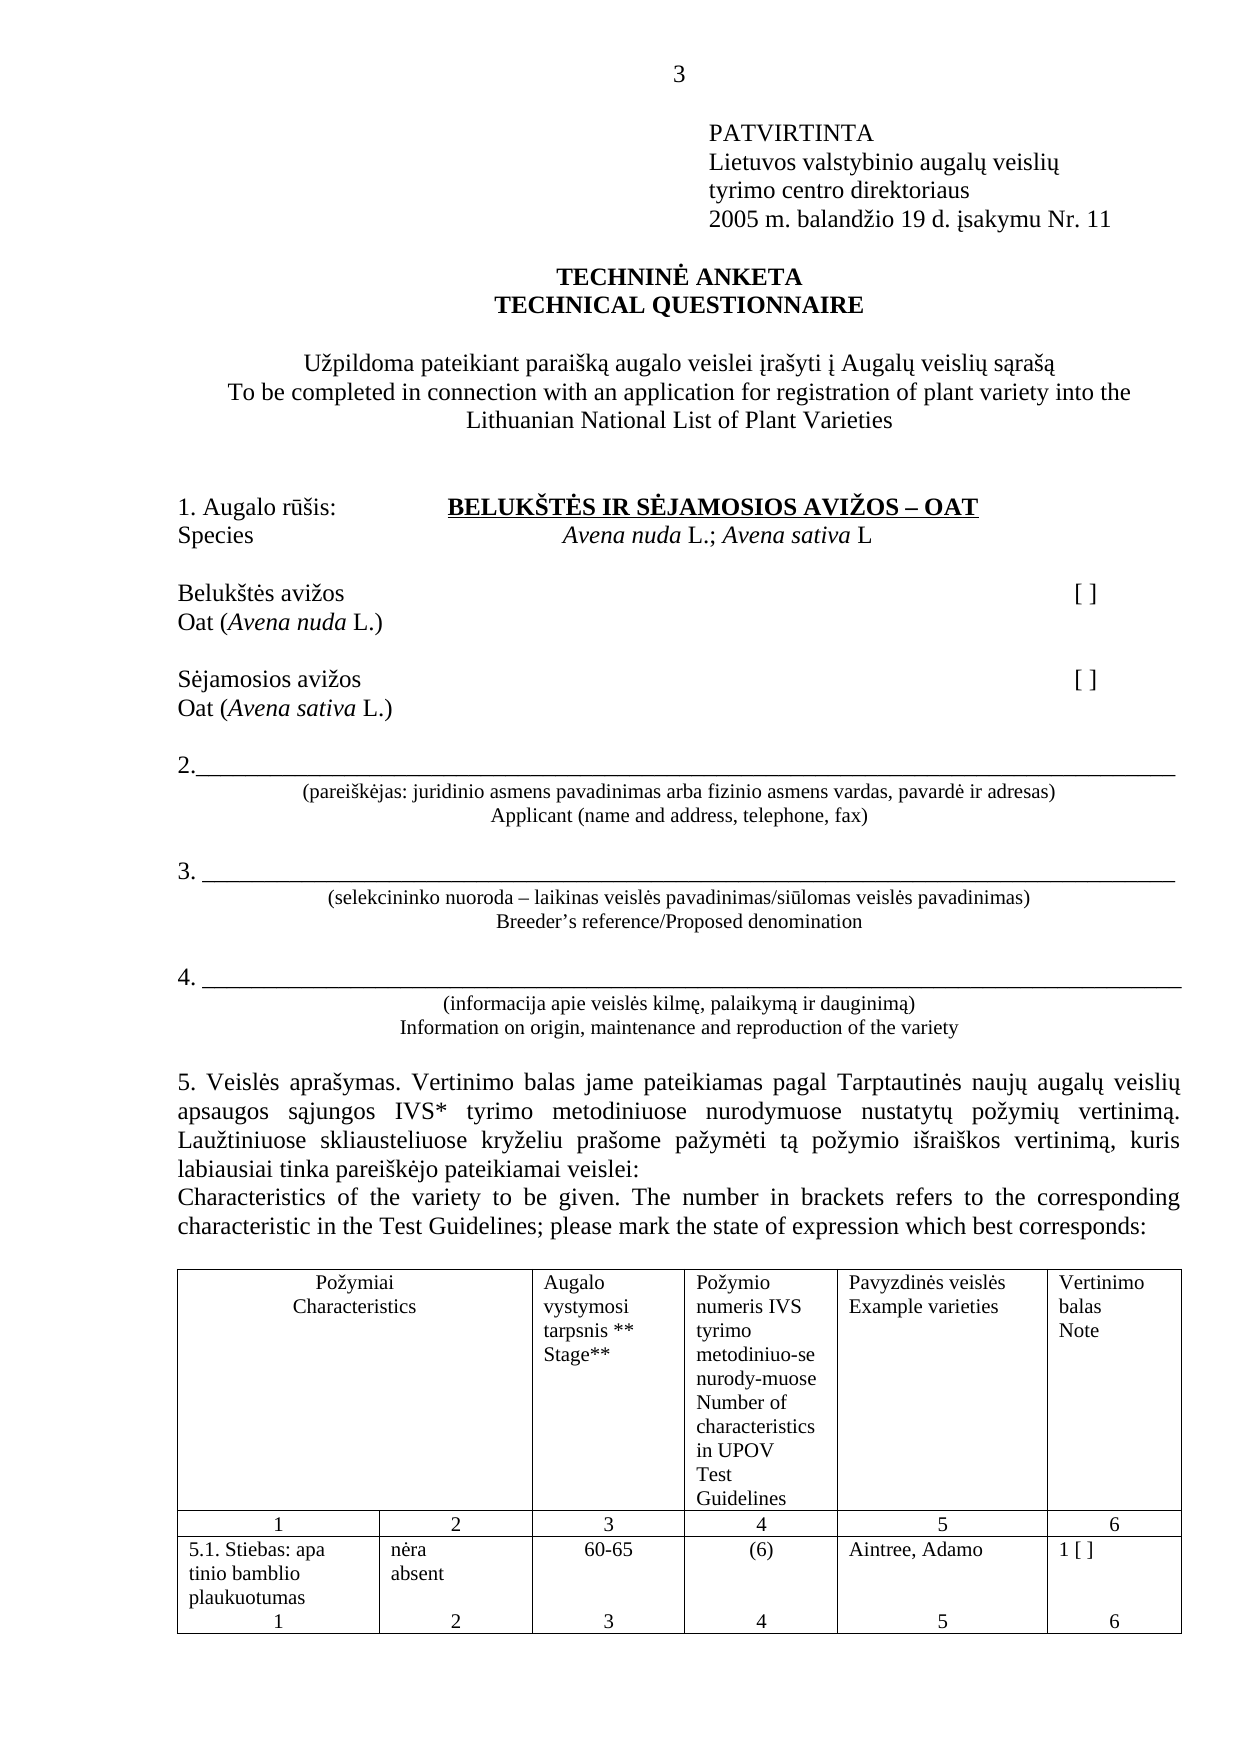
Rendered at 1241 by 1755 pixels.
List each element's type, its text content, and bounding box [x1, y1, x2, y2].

text 2. [177, 751, 1181, 779]
text Species Avena nuda L.; Avena sativa L [177, 521, 1181, 549]
text Applicant (name and address, telephone, fax) [177, 803, 1181, 827]
text 2005 m. balandžio 19 d. įsakymu Nr. 11 [177, 204, 1181, 233]
text (pareiškėjas: juridinio asmens pavadinimas arba fizinio asmens vardas, pavardė ir adresas) [177, 779, 1181, 803]
table_header Požymio numeris IVS tyrimo metodiniuo-se nurody-muose Number of characteristics in UPOV Test Guidelines [685, 1270, 837, 1510]
text 3. [177, 856, 1181, 885]
table_cell (6) 4 [685, 1537, 837, 1633]
text Breeder’s reference/Proposed denomination [177, 909, 1181, 933]
table_cell 3 [533, 1511, 684, 1536]
text tyrimo centro direktoriaus [177, 176, 1181, 204]
text Characteristics of the variety to be given. The number in brackets refers to the corresponding characteristic in the Test Guidelines; please mark the state of expression which best corresponds: [177, 1182, 1181, 1240]
table_cell nėra absent 2 [380, 1537, 532, 1633]
text TECHNICAL QUESTIONNAIRE [177, 291, 1181, 319]
text PATVIRTINTA [177, 118, 1181, 147]
text 5. Veislės aprašymas. Vertinimo balas jame pateikiamas pagal Tarptautinės naujų augalų veislių apsaugos sąjungos IVS* tyrimo metodiniuose nurodymuose nustatytų požymių vertinimą. Laužtiniuose skliausteliuose kryželiu prašome pažymėti tą požymio išraiškos vertinimą, kuris labiausiai tinka pareiškėjo pateikiamai veislei: [177, 1067, 1181, 1182]
table_cell 2 [380, 1511, 532, 1536]
table_header Pavyzdinės veislės Example varieties [838, 1270, 1047, 1510]
table_header Vertinimo balas Note [1048, 1270, 1181, 1510]
table_cell 5.1. Stiebas: apa tinio bamblio plaukuotumas 1 [178, 1537, 379, 1633]
text Oat (Avena sativa L.) [177, 693, 1181, 722]
table_cell 60-65 3 [533, 1537, 684, 1633]
table_cell 5 [838, 1511, 1047, 1536]
text Information on origin, maintenance and reproduction of the variety [177, 1015, 1181, 1039]
table_cell 4 [685, 1511, 837, 1536]
text (informacija apie veislės kilmę, palaikymą ir dauginimą) [177, 991, 1181, 1015]
table_header Augalo vystymosi tarpsnis ** Stage** [533, 1270, 684, 1510]
text TECHNINĖ anketa [177, 262, 1181, 291]
text Sėjamosios avižos [ ] [177, 664, 1181, 693]
text (selekcininko nuoroda – laikinas veislės pavadinimas/siūlomas veislės pavadinimas) [177, 885, 1181, 909]
table_header Požymiai Characteristics [178, 1270, 532, 1510]
table_cell 1 [178, 1511, 379, 1536]
table_cell 6 [1048, 1511, 1181, 1536]
table_cell 1 [ ] 6 [1048, 1537, 1181, 1633]
text Belukštės avižos [ ] [177, 578, 1181, 607]
text Oat (Avena nuda L.) [177, 607, 1181, 636]
table_cell Aintree, Adamo 5 [838, 1537, 1047, 1633]
text 1. Augalo rūšis: BELUKŠTĖS IR SĖJAMOSIOS AVIŽOS – OAT [177, 492, 1181, 521]
text 4. [177, 962, 1181, 991]
text Užpildoma pateikiant paraišką augalo veislei įrašyti į Augalų veislių sąrašą [177, 348, 1181, 377]
text Lietuvos valstybinio augalų veislių [177, 147, 1181, 176]
text To be completed in connection with an application for registration of plant variety into the Lithuanian National List of Plant Varieties [177, 377, 1181, 434]
